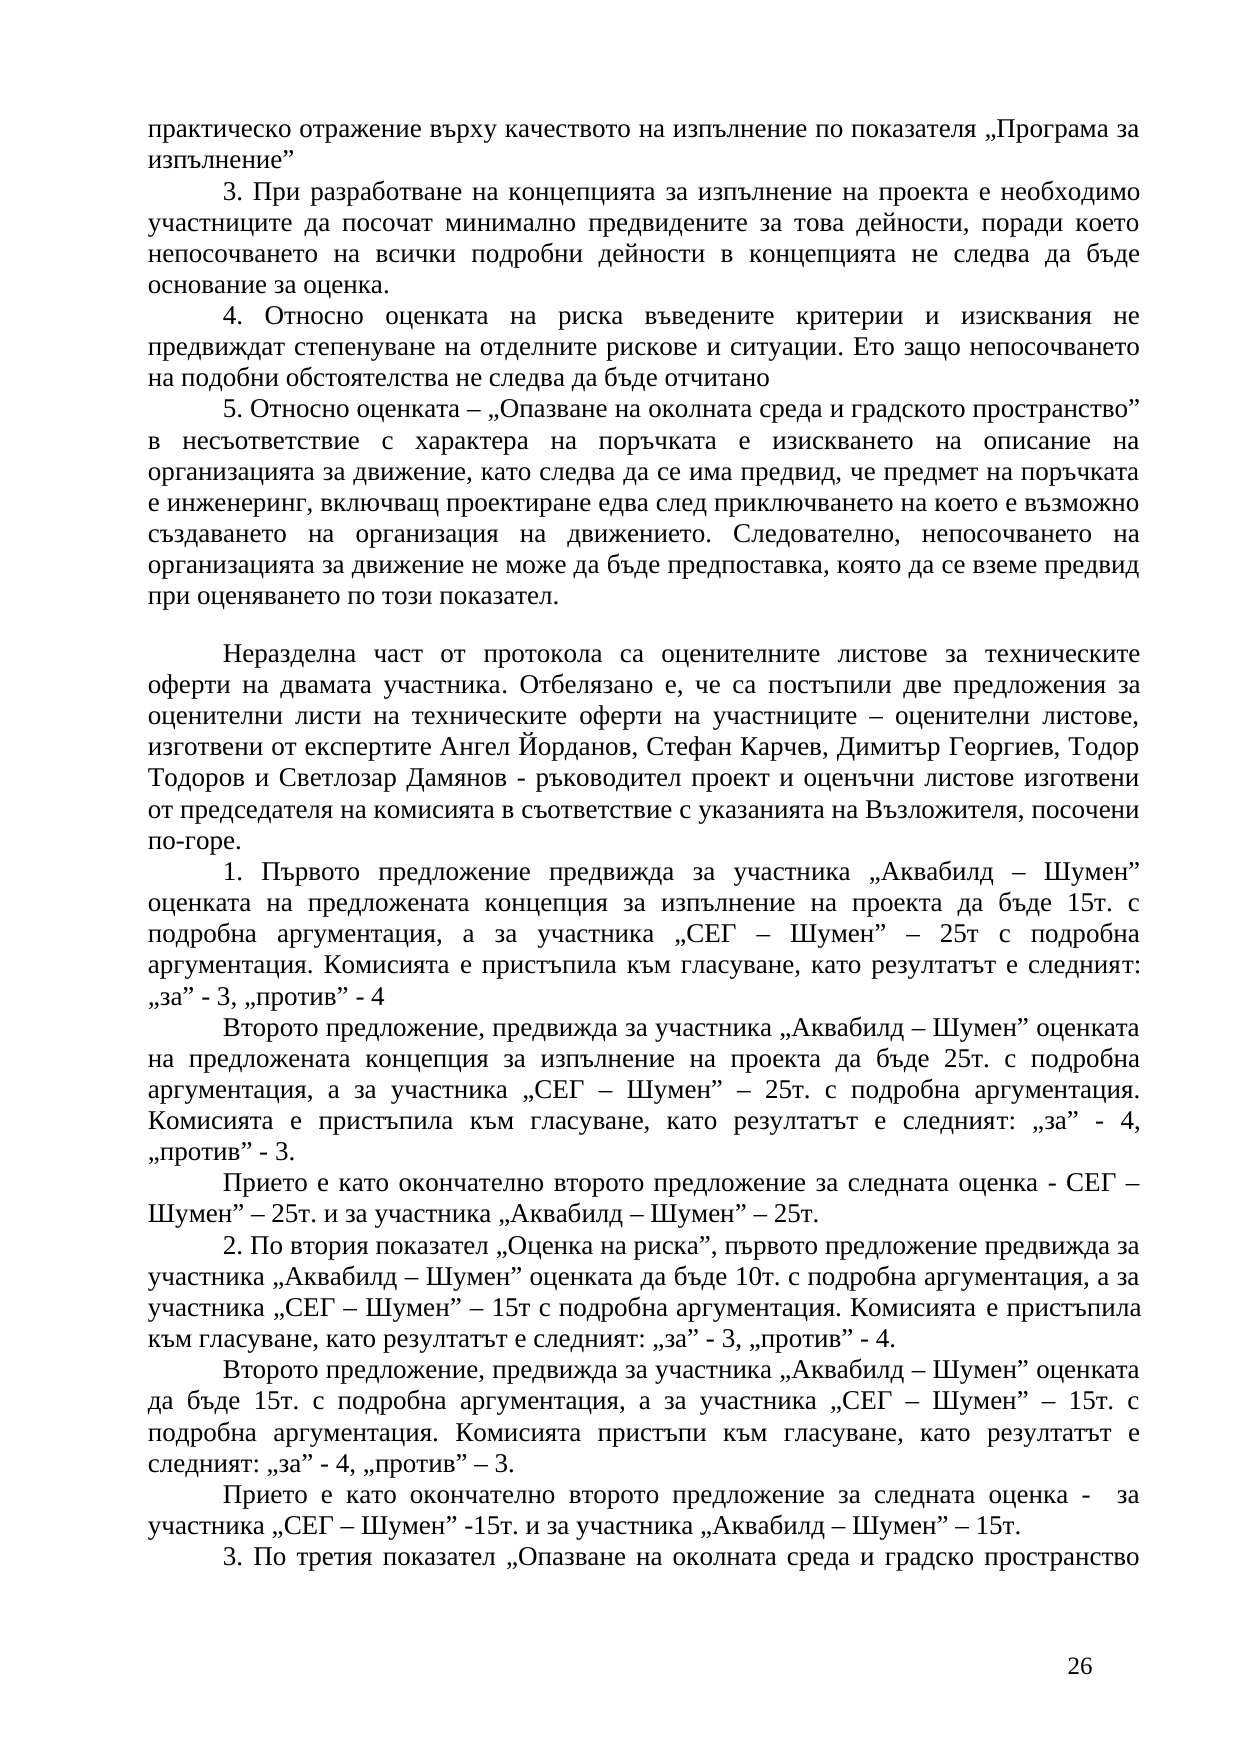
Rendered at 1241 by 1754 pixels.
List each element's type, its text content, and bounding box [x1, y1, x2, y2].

text Прието е като окончателно второто предложение за следната оценка - СЕГ – Шумен” – 25т. и за участника „Аквабилд – Шумен” – 25т. [148, 1166, 1141, 1229]
text 4. Относно оценката на риска въведените критерии и изисквания не предвиждат степенуване на отделните рискове и ситуации. Ето защо непосочването на подобни обстоятелства не следва да бъде отчитано [148, 299, 1141, 393]
text 2. По втория показател „Оценка на риска”, първото предложение предвижда за участника „Аквабилд – Шумен” оценката да бъде 10т. с подробна аргументация, а за участника „СЕГ – Шумен” – 15т с подробна аргументация. Комисията е пристъпила към гласуване, като резултатът е следният: „за” - 3, „против” - 4. [148, 1229, 1141, 1353]
text практическо отражение върху качеството на изпълнение по показателя „Програма за изпълнение” [148, 112, 1141, 174]
text 3. По третия показател „Опазване на околната среда и градско пространство [148, 1540, 1141, 1571]
text Второто предложение, предвижда за участника „Аквабилд – Шумен” оценката да бъде 15т. с подробна аргументация, а за участника „СЕГ – Шумен” – 15т. с подробна аргументация. Комисията пристъпи към гласуване, като резултатът е следният: „за” - 4, „против” – 3. [148, 1353, 1141, 1478]
text 3. При разработване на концепцията за изпълнение на проекта е необходимо участниците да посочат минимално предвидените за това дейности, поради което непосочването на всички подробни дейности в концепцията не следва да бъде основание за оценка. [148, 174, 1141, 299]
text 1. Първото предложение предвижда за участника „Аквабилд – Шумен” оценката на предложената концепция за изпълнение на проекта да бъде 15т. с подробна аргументация, а за участника „СЕГ – Шумен” – 25т с подробна аргументация. Комисията е пристъпила към гласуване, като резултатът е следният: „за” - 3, „против” - 4 [148, 855, 1141, 1011]
text 5. Относно оценката – „Опазване на околната среда и градското пространство” в несъответствие с характера на поръчката е изискването на описание на организацията за движение, като следва да се има предвид, че предмет на поръчката е инженеринг, включващ проектиране едва след приключването на което е възможно създаването на организация на движението. Следователно, непосочването на организацията за движение не може да бъде предпоставка, която да се вземе предвид при оценяването по този показател. [148, 393, 1141, 611]
text Второто предложение, предвижда за участника „Аквабилд – Шумен” оценката на предложената концепция за изпълнение на проекта да бъде 25т. с подробна аргументация, а за участника „СЕГ – Шумен” – 25т. с подробна аргументация. Комисията е пристъпила към гласуване, като резултатът е следният: „за” - 4, „против” - 3. [148, 1011, 1141, 1166]
text Прието е като окончателно второто предложение за следната оценка - за участника „СЕГ – Шумен” -15т. и за участника „Аквабилд – Шумен” – 15т. [148, 1478, 1141, 1540]
text Неразделна част от протокола са оценителните листове за техническите оферти на двамата участника. Отбелязано е, че са постъпили две предложения за оценителни листи на техническите оферти на участниците – оценителни листове, изготвени от експертите Ангел Йорданов, Стефан Карчев, Димитър Георгиев, Тодор Тодоров и Светлозар Дамянов - ръководител проект и оценъчни листове изготвени от председателя на комисията в съответствие с указанията на Възложителя, посочени по-горе. [148, 637, 1141, 855]
